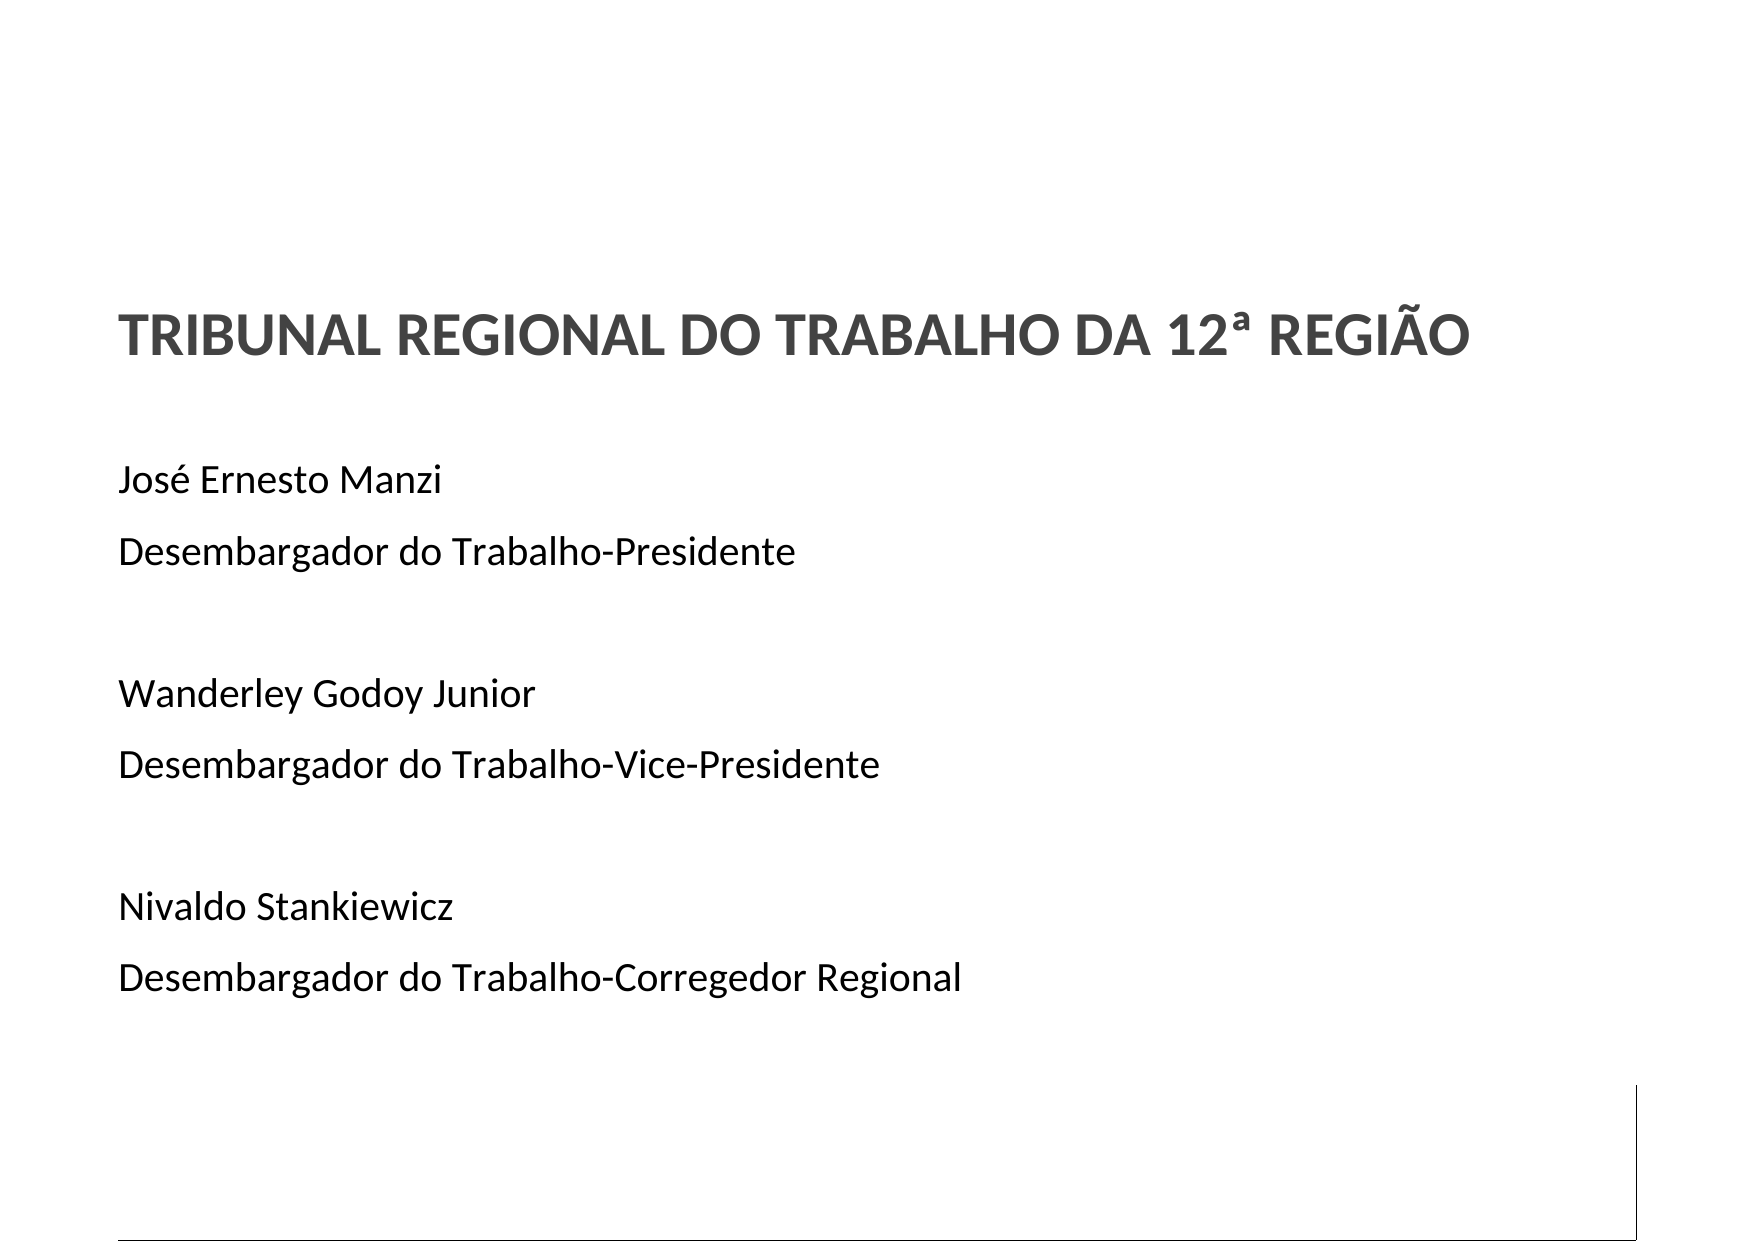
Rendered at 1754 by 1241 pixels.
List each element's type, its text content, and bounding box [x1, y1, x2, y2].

text José Ernesto Manzi [118, 453, 1636, 504]
text TRIBUNAL REGIONAL DO TRABALHO DA 12ª REGIÃO [118, 295, 1636, 371]
text Desembargador do Trabalho-Vice-Presidente [118, 738, 1636, 788]
text Desembargador do Trabalho-Corregedor Regional [118, 951, 1636, 1002]
text Desembargador do Trabalho-Presidente [118, 524, 1636, 575]
text Wanderley Godoy Junior [118, 667, 1636, 717]
text Nivaldo Stankiewicz [118, 880, 1636, 931]
